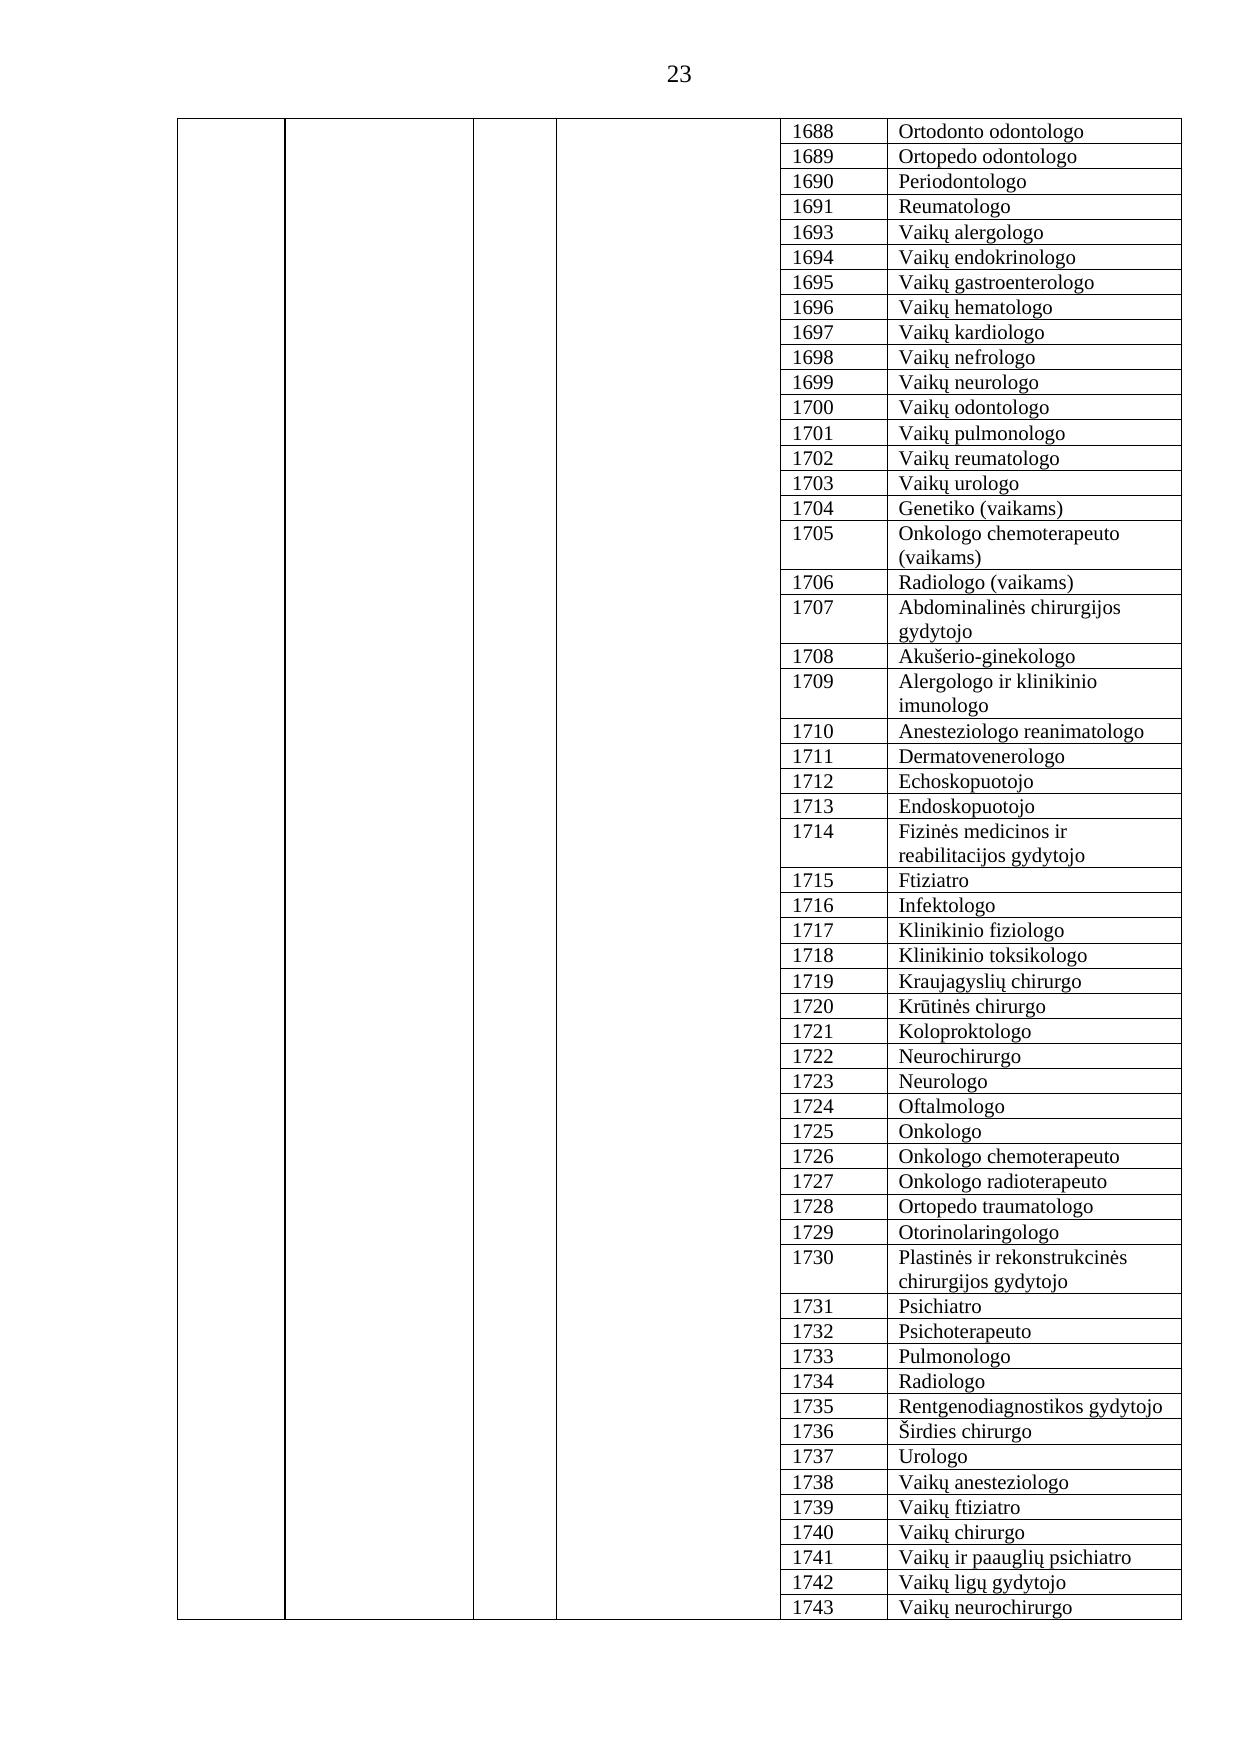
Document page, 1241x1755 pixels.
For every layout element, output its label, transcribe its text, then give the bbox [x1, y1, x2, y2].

table_cell Ortopedo odontologo [888, 144, 1181, 168]
table_cell 1718 [781, 944, 887, 967]
table_cell Neurochirurgo [888, 1044, 1181, 1068]
table_cell Pulmonologo [888, 1344, 1181, 1368]
table_cell 1696 [781, 295, 887, 319]
table_cell Širdies chirurgo [888, 1419, 1181, 1443]
table_cell Vaikų pulmonologo [888, 420, 1181, 444]
table_cell 1699 [781, 370, 887, 394]
table_cell Rentgenodiagnostikos gydytojo [888, 1394, 1181, 1418]
table_cell Vaikų ligų gydytojo [888, 1570, 1181, 1594]
table_cell 1700 [781, 395, 887, 419]
table_cell Onkologo [888, 1119, 1181, 1143]
table_cell 1688 [781, 119, 887, 143]
table_cell Oftalmologo [888, 1094, 1181, 1118]
table_cell 1734 [781, 1369, 887, 1393]
table_cell 1717 [781, 918, 887, 942]
table_cell 1716 [781, 893, 887, 917]
table_cell 1702 [781, 446, 887, 469]
table_cell Vaikų neurologo [888, 370, 1181, 394]
table_cell Koloproktologo [888, 1019, 1181, 1043]
table_cell 1701 [781, 420, 887, 444]
table_cell 1715 [781, 868, 887, 892]
table_cell Vaikų kardiologo [888, 320, 1181, 344]
table_cell Alergologo ir klinikinio imunologo [888, 669, 1181, 717]
table_cell Onkologo chemoterapeuto [888, 1144, 1181, 1168]
table_cell 1743 [781, 1595, 887, 1619]
table_cell 1735 [781, 1394, 887, 1418]
table_cell 1733 [781, 1344, 887, 1368]
table_cell 1729 [781, 1220, 887, 1244]
table_cell Psichiatro [888, 1294, 1181, 1318]
table_cell Endoskopuotojo [888, 794, 1181, 818]
table_cell 1736 [781, 1419, 887, 1443]
table_cell Neurologo [888, 1069, 1181, 1093]
table_cell 1713 [781, 794, 887, 818]
table_cell 1694 [781, 245, 887, 269]
table_cell 1707 [781, 595, 887, 643]
table_cell 1708 [781, 644, 887, 668]
table_cell 1719 [781, 969, 887, 993]
table_cell 1698 [781, 345, 887, 369]
table_cell Plastinės ir rekonstrukcinės chirurgijos gydytojo [888, 1245, 1181, 1293]
table_cell Dermatovenerologo [888, 744, 1181, 768]
table_cell Echoskopuotojo [888, 769, 1181, 793]
table_cell 1704 [781, 496, 887, 520]
table_cell Radiologo [888, 1369, 1181, 1393]
table_cell Vaikų chirurgo [888, 1520, 1181, 1544]
table_cell 1738 [781, 1470, 887, 1494]
table_cell [474, 119, 556, 1619]
table_cell 1728 [781, 1195, 887, 1218]
table_cell [286, 119, 473, 1619]
table_cell 1693 [781, 220, 887, 244]
table_cell [557, 119, 780, 1619]
table_cell 1725 [781, 1119, 887, 1143]
table_cell 1691 [781, 195, 887, 218]
table_cell 1730 [781, 1245, 887, 1293]
table_cell 1705 [781, 521, 887, 569]
table_cell Krūtinės chirurgo [888, 994, 1181, 1018]
table_cell 1731 [781, 1294, 887, 1318]
table_cell 1741 [781, 1545, 887, 1569]
table_cell 1690 [781, 169, 887, 193]
table_cell 1739 [781, 1495, 887, 1519]
table_cell 1724 [781, 1094, 887, 1118]
table_cell Vaikų hematologo [888, 295, 1181, 319]
table_cell Vaikų odontologo [888, 395, 1181, 419]
table_cell Vaikų neurochirurgo [888, 1595, 1181, 1619]
table_cell 1740 [781, 1520, 887, 1544]
table_cell Onkologo radioterapeuto [888, 1169, 1181, 1193]
table_cell Infektologo [888, 893, 1181, 917]
table_cell Vaikų gastroenterologo [888, 270, 1181, 294]
table_cell Anesteziologo reanimatologo [888, 719, 1181, 743]
table_cell 1712 [781, 769, 887, 793]
table_cell Psichoterapeuto [888, 1319, 1181, 1343]
table_cell Onkologo chemoterapeuto (vaikams) [888, 521, 1181, 569]
table_cell 1714 [781, 819, 887, 867]
table_cell 1742 [781, 1570, 887, 1594]
table_cell Vaikų nefrologo [888, 345, 1181, 369]
table_cell 1711 [781, 744, 887, 768]
table_cell Urologo [888, 1445, 1181, 1468]
table_cell Klinikinio toksikologo [888, 944, 1181, 967]
table_cell Periodontologo [888, 169, 1181, 193]
table_cell 1706 [781, 570, 887, 594]
table_cell Fizinės medicinos ir reabilitacijos gydytojo [888, 819, 1181, 867]
table_cell Abdominalinės chirurgijos gydytojo [888, 595, 1181, 643]
table_cell Vaikų anesteziologo [888, 1470, 1181, 1494]
table_cell [178, 119, 284, 1619]
table_cell Ortodonto odontologo [888, 119, 1181, 143]
table_cell 1689 [781, 144, 887, 168]
table_cell Vaikų urologo [888, 471, 1181, 495]
table_cell 1737 [781, 1445, 887, 1468]
table_cell 1710 [781, 719, 887, 743]
table_cell Vaikų ir paauglių psichiatro [888, 1545, 1181, 1569]
table_cell Reumatologo [888, 195, 1181, 218]
table_cell Radiologo (vaikams) [888, 570, 1181, 594]
table_cell 1709 [781, 669, 887, 717]
table_cell 1695 [781, 270, 887, 294]
table_cell Ftiziatro [888, 868, 1181, 892]
table_cell Vaikų reumatologo [888, 446, 1181, 469]
table_cell Genetiko (vaikams) [888, 496, 1181, 520]
table_cell 1703 [781, 471, 887, 495]
table_cell 1697 [781, 320, 887, 344]
table_cell Vaikų ftiziatro [888, 1495, 1181, 1519]
table_cell Kraujagyslių chirurgo [888, 969, 1181, 993]
table_cell 1732 [781, 1319, 887, 1343]
table_cell Ortopedo traumatologo [888, 1195, 1181, 1218]
table_cell 1720 [781, 994, 887, 1018]
table_cell Otorinolaringologo [888, 1220, 1181, 1244]
table_cell 1722 [781, 1044, 887, 1068]
table_cell 1721 [781, 1019, 887, 1043]
table_cell 1727 [781, 1169, 887, 1193]
table_cell Akušerio-ginekologo [888, 644, 1181, 668]
table_cell Vaikų endokrinologo [888, 245, 1181, 269]
table_cell 1723 [781, 1069, 887, 1093]
table_cell Klinikinio fiziologo [888, 918, 1181, 942]
table_cell 1726 [781, 1144, 887, 1168]
table_cell Vaikų alergologo [888, 220, 1181, 244]
